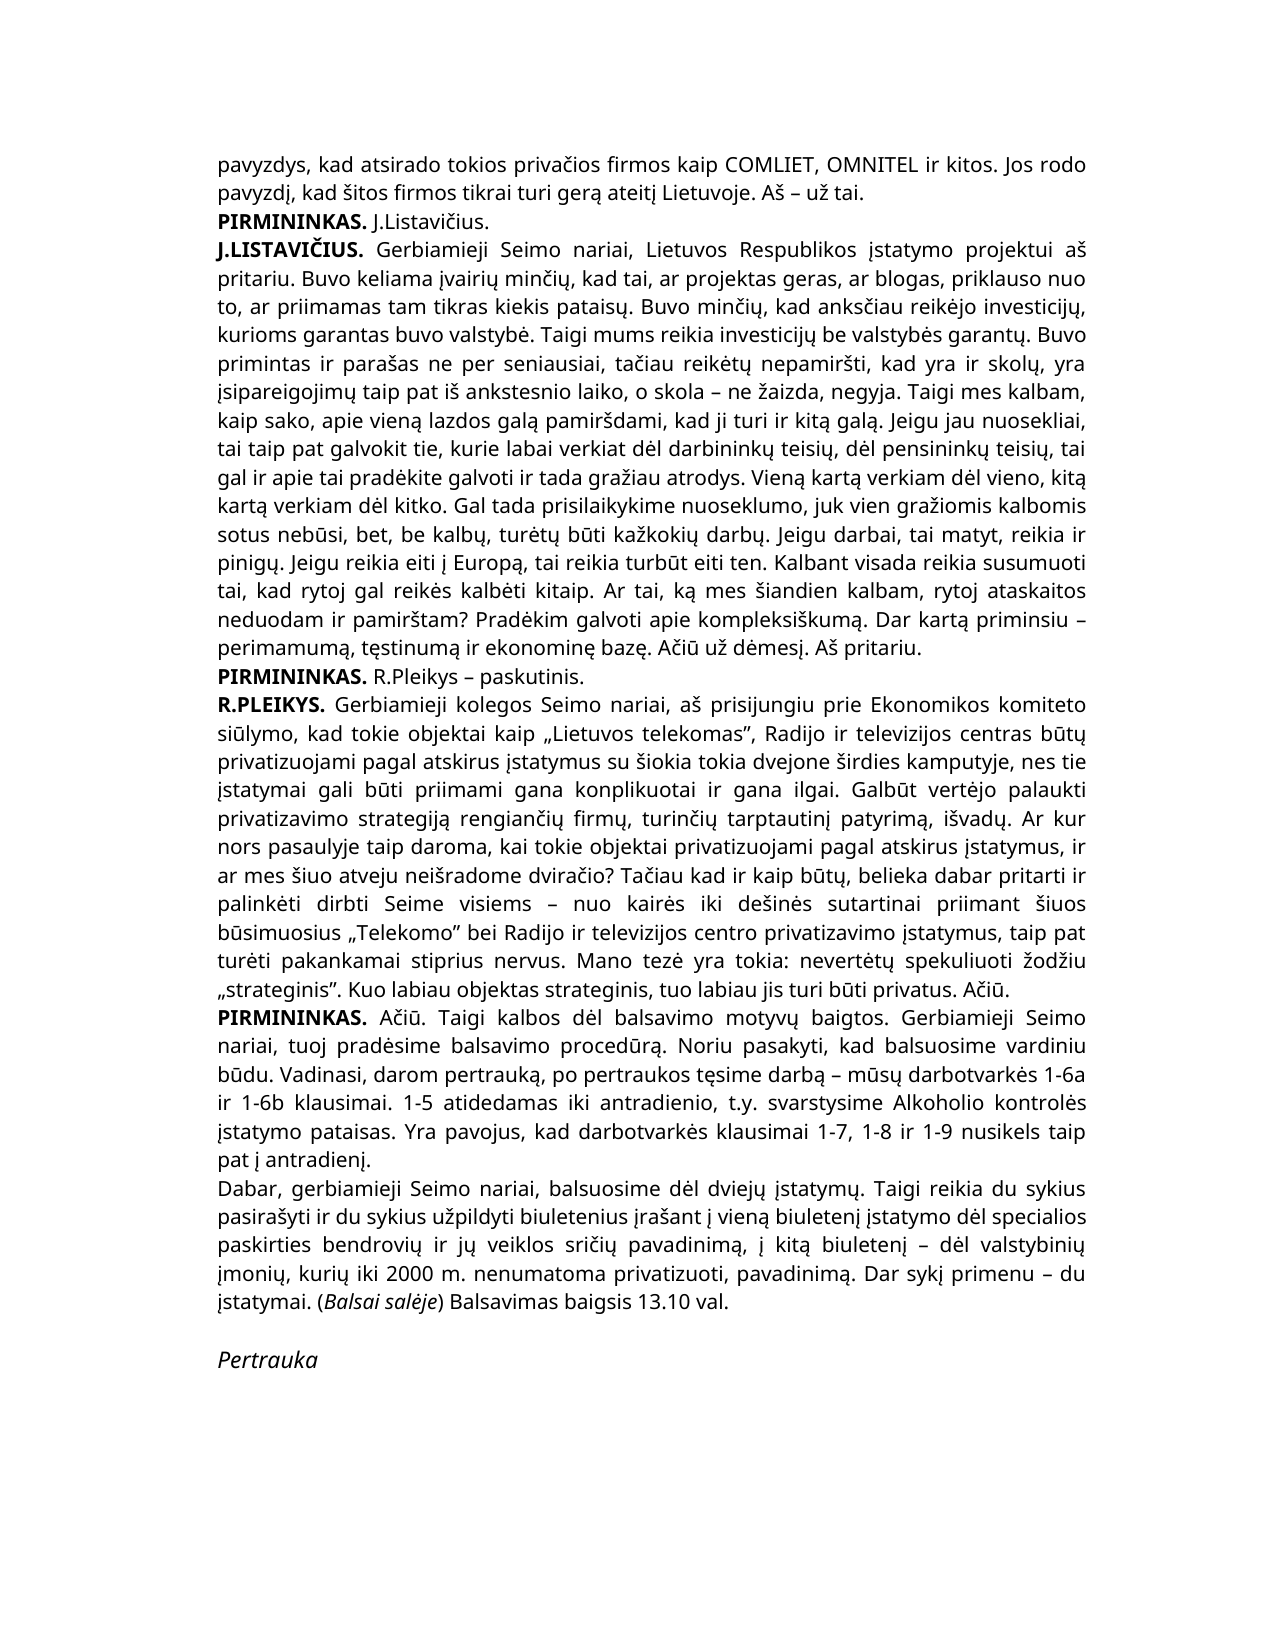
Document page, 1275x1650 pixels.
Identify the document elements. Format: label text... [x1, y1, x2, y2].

text PIRMININKAS. Ačiū. Taigi kalbos dėl balsavimo motyvų baigtos. Gerbiamieji Seimo nariai, tuoj pradėsime balsavimo procedūrą. Noriu pasakyti, kad balsuosime vardiniu būdu. Vadinasi, darom pertrauką, po pertraukos tęsime darbą – mūsų darbotvarkės 1-6a ir 1-6b klausimai. 1-5 atidedamas iki antradienio, t.y. svarstysime Alkoholio kontrolės įstatymo pataisas. Yra pavojus, kad darbotvarkės klausimai 1-7, 1-8 ir 1-9 nusikels taip pat į antradienį. [217, 1003, 1087, 1174]
text PIRMININKAS. J.Listavičius. [217, 207, 1087, 235]
text J.LISTAVIČIUS. Gerbiamieji Seimo nariai, Lietuvos Respublikos įstatymo projektui aš pritariu. Buvo keliama įvairių minčių, kad tai, ar projektas geras, ar blogas, priklauso nuo to, ar priimamas tam tikras kiekis pataisų. Buvo minčių, kad anksčiau reikėjo investicijų, kurioms garantas buvo valstybė. Taigi mums reikia investicijų be valstybės garantų. Buvo primintas ir parašas ne per seniausiai, tačiau reikėtų nepamiršti, kad yra ir skolų, yra įsipareigojimų taip pat iš ankstesnio laiko, o skola – ne žaizda, negyja. Taigi mes kalbam, kaip sako, apie vieną lazdos galą pamiršdami, kad ji turi ir kitą galą. Jeigu jau nuosekliai, tai taip pat galvokit tie, kurie labai verkiat dėl darbininkų teisių, dėl pensininkų teisių, tai gal ir apie tai pradėkite galvoti ir tada gražiau atrodys. Vieną kartą verkiam dėl vieno, kitą kartą verkiam dėl kitko. Gal tada prisilaikykime nuoseklumo, juk vien gražiomis kalbomis sotus nebūsi, bet, be kalbų, turėtų būti kažkokių darbų. Jeigu darbai, tai matyt, reikia ir pinigų. Jeigu reikia eiti į Europą, tai reikia turbūt eiti ten. Kalbant visada reikia susumuoti tai, kad rytoj gal reikės kalbėti kitaip. Ar tai, ką mes šiandien kalbam, rytoj ataskaitos neduodam ir pamirštam? Pradėkim galvoti apie kompleksiškumą. Dar kartą priminsiu – perimamumą, tęstinumą ir ekonominę bazę. Ačiū už dėmesį. Aš pritariu. [217, 235, 1087, 662]
text Dabar, gerbiamieji Seimo nariai, balsuosime dėl dviejų įstatymų. Taigi reikia du sykius pasirašyti ir du sykius užpildyti biuletenius įrašant į vieną biuletenį įstatymo dėl specialios paskirties bendrovių ir jų veiklos sričių pavadinimą, į kitą biuletenį – dėl valstybinių įmonių, kurių iki 2000 m. nenumatoma privatizuoti, pavadinimą. Dar sykį primenu – du įstatymai. (Balsai salėje) Balsavimas baigsis 13.10 val. [217, 1174, 1087, 1316]
text R.PLEIKYS. Gerbiamieji kolegos Seimo nariai, aš prisijungiu prie Ekonomikos komiteto siūlymo, kad tokie objektai kaip „Lietuvos telekomas”, Radijo ir televizijos centras būtų privatizuojami pagal atskirus įstatymus su šiokia tokia dvejone širdies kamputyje, nes tie įstatymai gali būti priimami gana konplikuotai ir gana ilgai. Galbūt vertėjo palaukti privatizavimo strategiją rengiančių firmų, turinčių tarptautinį patyrimą, išvadų. Ar kur nors pasaulyje taip daroma, kai tokie objektai privatizuojami pagal atskirus įstatymus, ir ar mes šiuo atveju neišradome dviračio? Tačiau kad ir kaip būtų, belieka dabar pritarti ir palinkėti dirbti Seime visiems – nuo kairės iki dešinės sutartinai priimant šiuos būsimuosius „Telekomo” bei Radijo ir televizijos centro privatizavimo įstatymus, taip pat turėti pakankamai stiprius nervus. Mano tezė yra tokia: nevertėtų spekuliuoti žodžiu „strateginis”. Kuo labiau objektas strateginis, tuo labiau jis turi būti privatus. Ačiū. [217, 690, 1087, 1003]
text pavyzdys, kad atsirado tokios privačios firmos kaip COMLIET, OMNITEL ir kitos. Jos rodo pavyzdį, kad šitos firmos tikrai turi gerą ateitį Lietuvoje. Aš – už tai. [217, 150, 1087, 207]
text PIRMININKAS. R.Pleikys – paskutinis. [217, 662, 1087, 690]
text Pertrauka [217, 1344, 1087, 1376]
